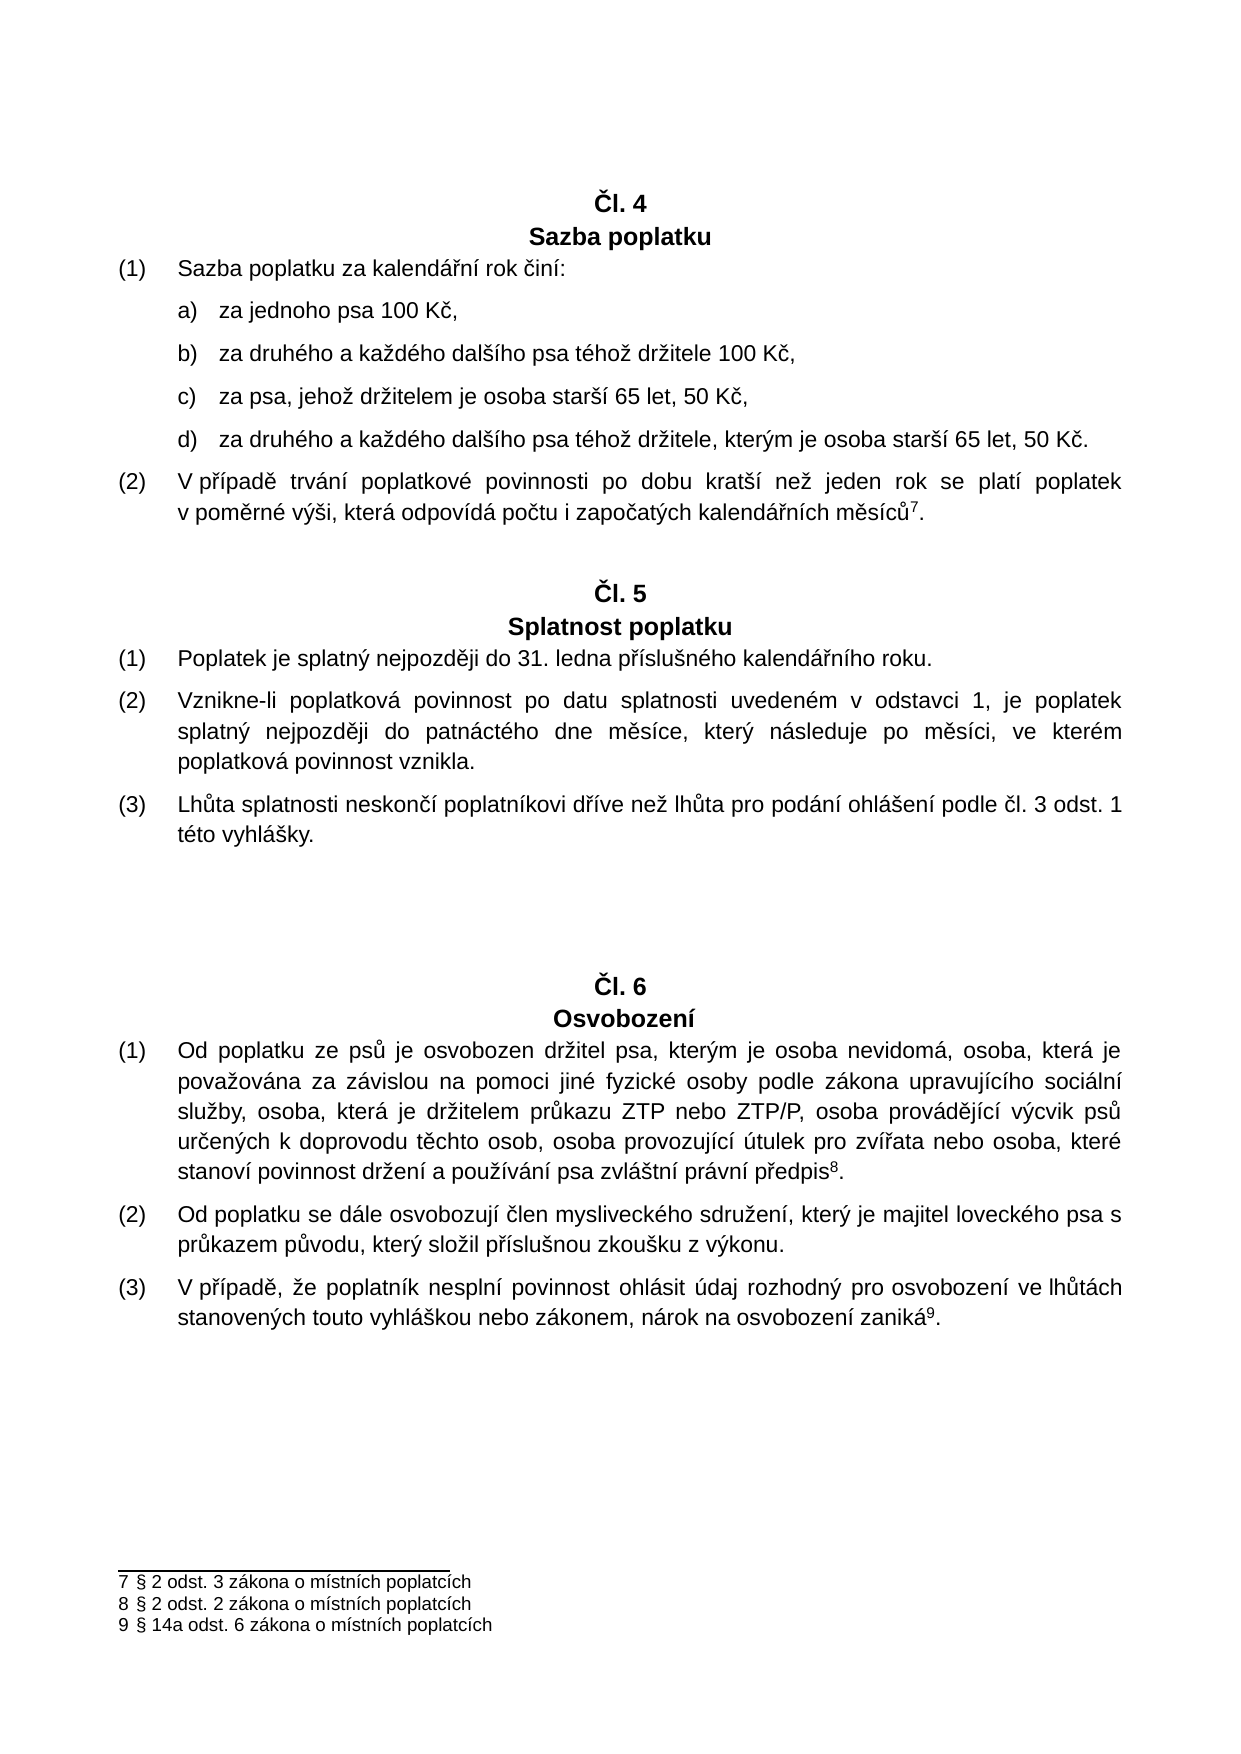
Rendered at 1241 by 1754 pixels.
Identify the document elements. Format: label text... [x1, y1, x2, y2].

subtitle Čl. 6 Osvobození [118, 971, 1122, 1033]
list Od poplatku ze psů je osvobozen držitel psa, kterým je osoba nevidomá, osoba, která je považována za závislou na pomoci jiné fyzické osoby podle zákona upravujícího sociální služby, osoba, která je držitelem průkazu ZTP nebo ZTP/P, osoba provádějící výcvik psů určených k doprovodu těchto osob, osoba provozující útulek pro zvířata nebo osoba, které stanoví povinnost držení a používání psa zvláštní právní předpis. [118, 1037, 1122, 1185]
list § 14a odst. 6 zákona o místních poplatcích [118, 1614, 1122, 1635]
list V případě, že poplatník nesplní povinnost ohlásit údaj rozhodný pro osvobození ve lhůtách stanovených touto vyhláškou nebo zákonem, nárok na osvobození zaniká. [118, 1274, 1122, 1331]
subtitle Čl. 5 Splatnost poplatku [118, 579, 1122, 640]
list za druhého a každého dalšího psa téhož držitele, kterým je osoba starší 65 let, 50 Kč. [177, 426, 1122, 452]
list Vznikne-li poplatková povinnost po datu splatnosti uvedeném v odstavci 1, je poplatek splatný nejpozději do patnáctého dne měsíce, který následuje po měsíci, ve kterém poplatková povinnost vznikla. [118, 687, 1122, 774]
list Poplatek je splatný nejpozději do 31. ledna příslušného kalendářního roku. [118, 645, 1122, 671]
list § 2 odst. 2 zákona o místních poplatcích [118, 1592, 1122, 1614]
list § 2 odst. 3 zákona o místních poplatcích [118, 1571, 1122, 1592]
list Lhůta splatnosti neskončí poplatníkovi dříve než lhůta pro podání ohlášení podle čl. 3 odst. 1 této vyhlášky. [118, 791, 1122, 847]
list Sazba poplatku za kalendářní rok činí: [118, 255, 1122, 281]
list Od poplatku se dále osvobozují člen mysliveckého sdružení, který je majitel loveckého psa s průkazem původu, který složil příslušnou zkoušku z výkonu. [118, 1201, 1122, 1258]
list za jednoho psa 100 Kč, [177, 297, 1122, 324]
list V případě trvání poplatkové povinnosti po dobu kratší než jeden rok se platí poplatek v poměrné výši, která odpovídá počtu i započatých kalendářních měsíců. [118, 468, 1122, 525]
subtitle Čl. 4 Sazba poplatku [118, 189, 1122, 250]
list za psa, jehož držitelem je osoba starší 65 let, 50 Kč, [177, 383, 1122, 409]
list za druhého a každého dalšího psa téhož držitele 100 Kč, [177, 340, 1122, 366]
